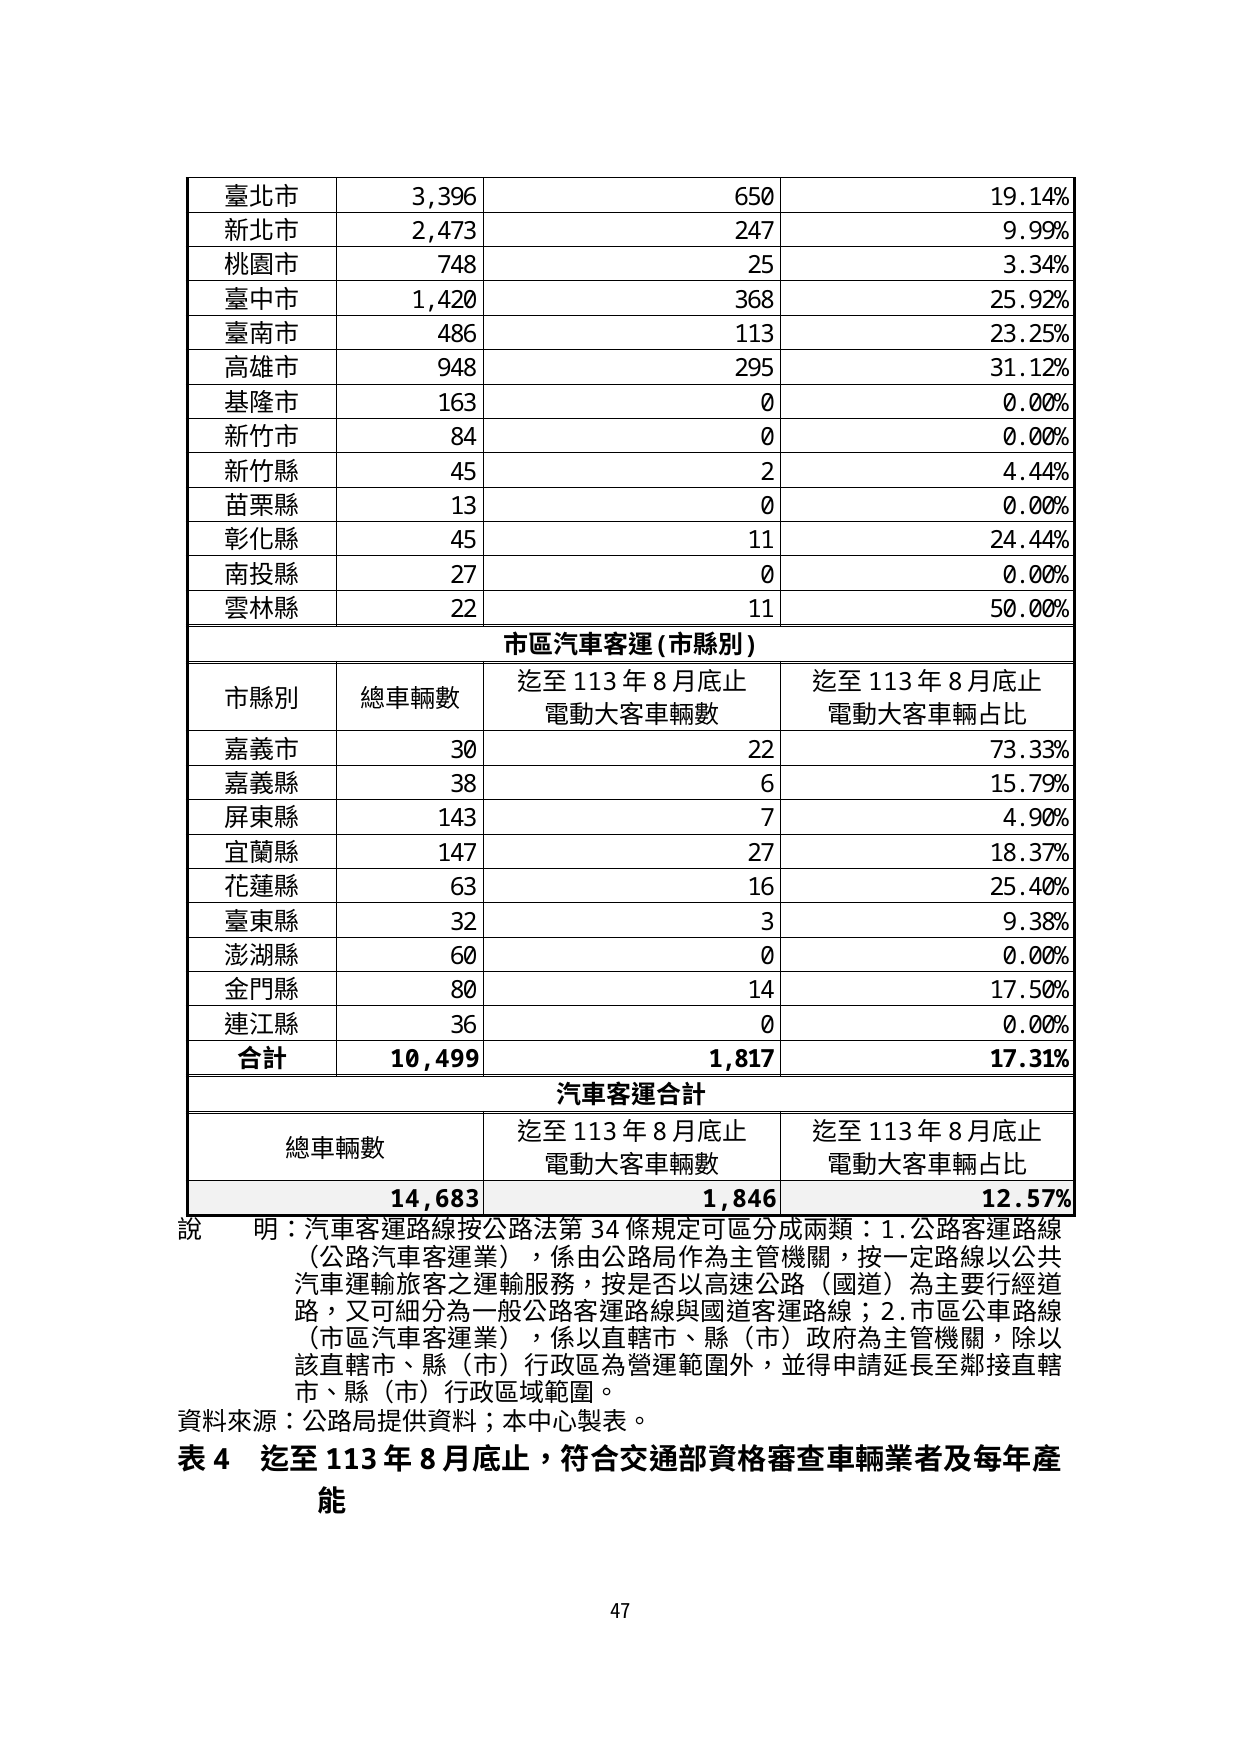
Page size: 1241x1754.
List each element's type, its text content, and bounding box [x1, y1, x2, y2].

table_cell 彰化縣 [189, 522, 336, 555]
table_cell 163 [337, 385, 483, 418]
table_cell 澎湖縣 [189, 938, 336, 971]
table_cell 650 [484, 178, 780, 212]
table_cell 4.44% [781, 453, 1073, 487]
table_cell 18.37% [781, 835, 1073, 868]
table_cell 屏東縣 [189, 800, 336, 833]
table_cell 桃園市 [189, 247, 336, 280]
table_cell 0.00% [781, 1006, 1073, 1040]
table_cell 臺南市 [189, 316, 336, 349]
table_cell 總車輛數 [189, 1114, 483, 1180]
table_cell 948 [337, 350, 483, 383]
table_cell 臺中市 [189, 281, 336, 315]
table_cell 0.00% [781, 419, 1073, 452]
table_cell 0 [484, 385, 780, 418]
table_cell 高雄市 [189, 350, 336, 383]
table_cell 23.25% [781, 316, 1073, 349]
table_cell 36 [337, 1006, 483, 1040]
text 表4 迄至113年8月底止，符合交通部資格審查車輛業者及每年產能 [177, 1436, 1063, 1519]
table_cell 4.90% [781, 800, 1073, 833]
table_cell 花蓮縣 [189, 869, 336, 902]
table_cell 0 [484, 938, 780, 971]
text 資料來源：公路局提供資料；本中心製表。 [177, 1407, 1063, 1436]
table_cell 宜蘭縣 [189, 835, 336, 868]
table_cell 金門縣 [189, 972, 336, 1005]
table_cell 3.34% [781, 247, 1073, 280]
table_cell 27 [337, 556, 483, 590]
table_cell 17.50% [781, 972, 1073, 1005]
table_cell 0.00% [781, 488, 1073, 521]
table_cell 80 [337, 972, 483, 1005]
table_cell 11 [484, 591, 780, 624]
table_cell 1,817 [484, 1041, 780, 1074]
table_cell 臺北市 [189, 178, 336, 212]
table_cell 臺東縣 [189, 903, 336, 937]
table_cell 嘉義縣 [189, 766, 336, 799]
table_cell 迄至113年8月底止 電動大客車輛數 [484, 1114, 780, 1180]
table_cell 3 [484, 903, 780, 937]
table_cell 31.12% [781, 350, 1073, 383]
table_cell 新竹市 [189, 419, 336, 452]
table_cell 73.33% [781, 731, 1073, 765]
table_cell 38 [337, 766, 483, 799]
table_cell 0 [484, 556, 780, 590]
table_cell 總車輛數 [337, 664, 483, 730]
table_cell 748 [337, 247, 483, 280]
table_cell 486 [337, 316, 483, 349]
table_cell 1,420 [337, 281, 483, 315]
table_cell 汽車客運合計 [189, 1077, 1073, 1111]
table_cell 0.00% [781, 385, 1073, 418]
table_cell 295 [484, 350, 780, 383]
table_cell 迄至113年8月底止 電動大客車輛數 [484, 664, 780, 730]
table_cell 25 [484, 247, 780, 280]
table_cell 0 [484, 1006, 780, 1040]
table_cell 32 [337, 903, 483, 937]
table_cell 0.00% [781, 556, 1073, 590]
table_cell 3,396 [337, 178, 483, 212]
table_cell 嘉義市 [189, 731, 336, 765]
table_cell 迄至113年8月底止 電動大客車輛占比 [781, 664, 1073, 730]
table_cell 45 [337, 453, 483, 487]
table_cell 2,473 [337, 213, 483, 246]
table_cell 143 [337, 800, 483, 833]
table_cell 連江縣 [189, 1006, 336, 1040]
table_cell 16 [484, 869, 780, 902]
table_cell 50.00% [781, 591, 1073, 624]
table_cell 0 [484, 488, 780, 521]
table_cell 247 [484, 213, 780, 246]
table_cell 雲林縣 [189, 591, 336, 624]
table_cell 113 [484, 316, 780, 349]
table_cell 9.99% [781, 213, 1073, 246]
table_cell 14,683 [189, 1181, 483, 1214]
table_cell 市縣別 [189, 664, 336, 730]
table_cell 6 [484, 766, 780, 799]
table_cell 市區汽車客運(市縣別) [189, 627, 1073, 661]
table_cell 1,846 [484, 1181, 780, 1214]
table_cell 新北市 [189, 213, 336, 246]
table_cell 新竹縣 [189, 453, 336, 487]
table_cell 13 [337, 488, 483, 521]
table_cell 19.14% [781, 178, 1073, 212]
table_cell 迄至113年8月底止 電動大客車輛占比 [781, 1114, 1073, 1180]
table_cell 9.38% [781, 903, 1073, 937]
table_cell 17.31% [781, 1041, 1073, 1074]
table_cell 24.44% [781, 522, 1073, 555]
table_cell 22 [337, 591, 483, 624]
table_cell 25.40% [781, 869, 1073, 902]
text 說 明：汽車客運路線按公路法第34條規定可區分成兩類：1.公路客運路線（公路汽車客運業），係由公路局作為主管機關，按一定路線以公共汽車運輸旅客之運輸服務，按是否以高速公路（國道）為主要行經道路，又可細分為一般公路客運路線與國道客運路線；2.市區公車路線（市區汽車客運業），係以直轄市、縣（市）政府為主管機關，除以該直轄市、縣（市）行政區為營運範圍外，並得申請延長至鄰接直轄市、縣（市）行政區域範圍。 [177, 1217, 1063, 1407]
table_cell 10,499 [337, 1041, 483, 1074]
table_cell 7 [484, 800, 780, 833]
table_cell 合計 [189, 1041, 336, 1074]
table_cell 11 [484, 522, 780, 555]
table_cell 0 [484, 419, 780, 452]
table_cell 63 [337, 869, 483, 902]
table_cell 苗栗縣 [189, 488, 336, 521]
table_cell 25.92% [781, 281, 1073, 315]
table_cell 84 [337, 419, 483, 452]
table_cell 15.79% [781, 766, 1073, 799]
table_cell 45 [337, 522, 483, 555]
table_cell 368 [484, 281, 780, 315]
table_cell 147 [337, 835, 483, 868]
table_cell 60 [337, 938, 483, 971]
table_cell 30 [337, 731, 483, 765]
table_cell 14 [484, 972, 780, 1005]
table_cell 基隆市 [189, 385, 336, 418]
table_cell 0.00% [781, 938, 1073, 971]
table_cell 南投縣 [189, 556, 336, 590]
table_cell 2 [484, 453, 780, 487]
table_cell 12.57% [781, 1181, 1073, 1214]
table_cell 22 [484, 731, 780, 765]
table_cell 27 [484, 835, 780, 868]
